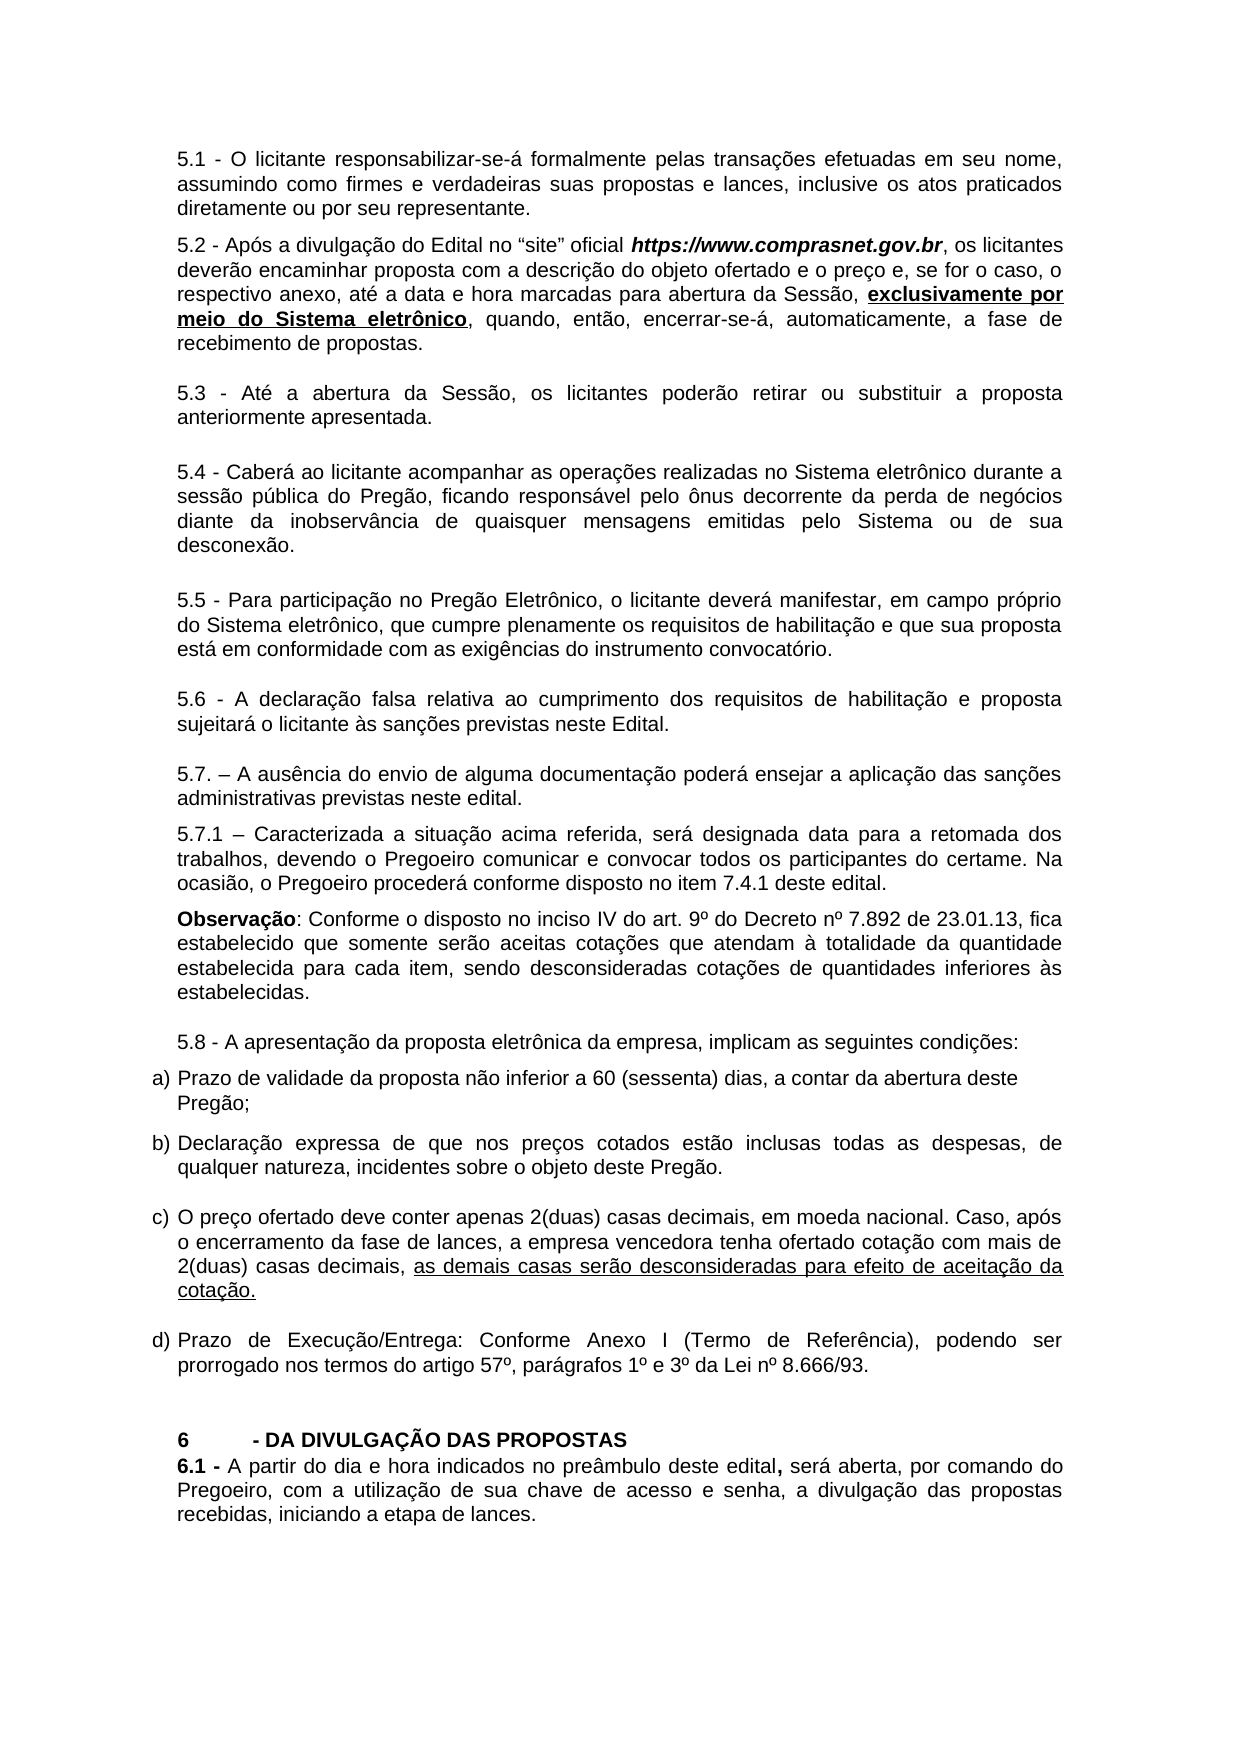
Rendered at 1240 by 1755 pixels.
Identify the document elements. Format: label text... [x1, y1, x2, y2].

text 5.8 - A apresentação da proposta eletrônica da empresa, implicam as seguintes condições: [177, 1030, 1063, 1054]
list Declaração expressa de que nos preços cotados estão inclusas todas as despesas, de qualquer natureza, incidentes sobre o objeto deste Pregão. [152, 1131, 1063, 1179]
text 5.3 - Até a abertura da Sessão, os licitantes poderão retirar ou substituir a proposta anteriormente apresentada. [177, 381, 1063, 429]
text 5.2 - Após a divulgação do Edital no “site” oficial https://www.comprasnet.gov.br, os licitantes deverão encaminhar proposta com a descrição do objeto ofertado e o preço e, se for o caso, o respectivo anexo, até a data e hora marcadas para abertura da Sessão, exclusivamente por meio do Sistema eletrônico, quando, então, encerrar-se-á, automaticamente, a fase de recebimento de propostas. [177, 233, 1063, 355]
text Observação: Conforme o disposto no inciso IV do art. 9º do Decreto nº 7.892 de 23.01.13, fica estabelecido que somente serão aceitas cotações que atendam à totalidade da quantidade estabelecida para cada item, sendo desconsideradas cotações de quantidades inferiores às estabelecidas. [177, 907, 1063, 1004]
text 5.4 - Caberá ao licitante acompanhar as operações realizadas no Sistema eletrônico durante a sessão pública do Pregão, ficando responsável pelo ônus decorrente da perda de negócios diante da inobservância de quaisquer mensagens emitidas pelo Sistema ou de sua desconexão. [177, 460, 1063, 557]
list Prazo de Execução/Entrega: Conforme Anexo I (Termo de Referência), podendo ser prorrogado nos termos do artigo 57º, parágrafos 1º e 3º da Lei nº 8.666/93. [152, 1328, 1063, 1377]
list Prazo de validade da proposta não inferior a 60 (sessenta) dias, a contar da abertura deste [152, 1066, 1063, 1089]
text Pregão; [177, 1090, 1063, 1114]
text 5.1 - O licitante responsabilizar-se-á formalmente pelas transações efetuadas em seu nome, assumindo como firmes e verdadeiras suas propostas e lances, inclusive os atos praticados diretamente ou por seu representante. [177, 147, 1063, 220]
subtitle - DA DIVULGAÇÃO DAS PROPOSTAS [177, 1428, 1063, 1452]
text 5.7.1 – Caracterizada a situação acima referida, será designada data para a retomada dos trabalhos, devendo o Pregoeiro comunicar e convocar todos os participantes do certame. Na ocasião, o Pregoeiro procederá conforme disposto no item 7.4.1 deste edital. [177, 822, 1063, 895]
list O preço ofertado deve conter apenas 2(duas) casas decimais, em moeda nacional. Caso, após o encerramento da fase de lances, a empresa vencedora tenha ofertado cotação com mais de 2(duas) casas decimais, as demais casas serão desconsideradas para efeito de aceitação da cotação. [152, 1205, 1063, 1302]
text 5.5 - Para participação no Pregão Eletrônico, o licitante deverá manifestar, em campo próprio do Sistema eletrônico, que cumpre plenamente os requisitos de habilitação e que sua proposta está em conformidade com as exigências do instrumento convocatório. [177, 588, 1063, 661]
text 6.1 - A partir do dia e hora indicados no preâmbulo deste edital, será aberta, por comando do Pregoeiro, com a utilização de sua chave de acesso e senha, a divulgação das propostas recebidas, iniciando a etapa de lances. [177, 1453, 1063, 1526]
text 5.6 - A declaração falsa relativa ao cumprimento dos requisitos de habilitação e proposta sujeitará o licitante às sanções previstas neste Edital. [177, 687, 1063, 735]
text 5.7. – A ausência do envio de alguma documentação poderá ensejar a aplicação das sanções administrativas previstas neste edital. [177, 762, 1063, 810]
